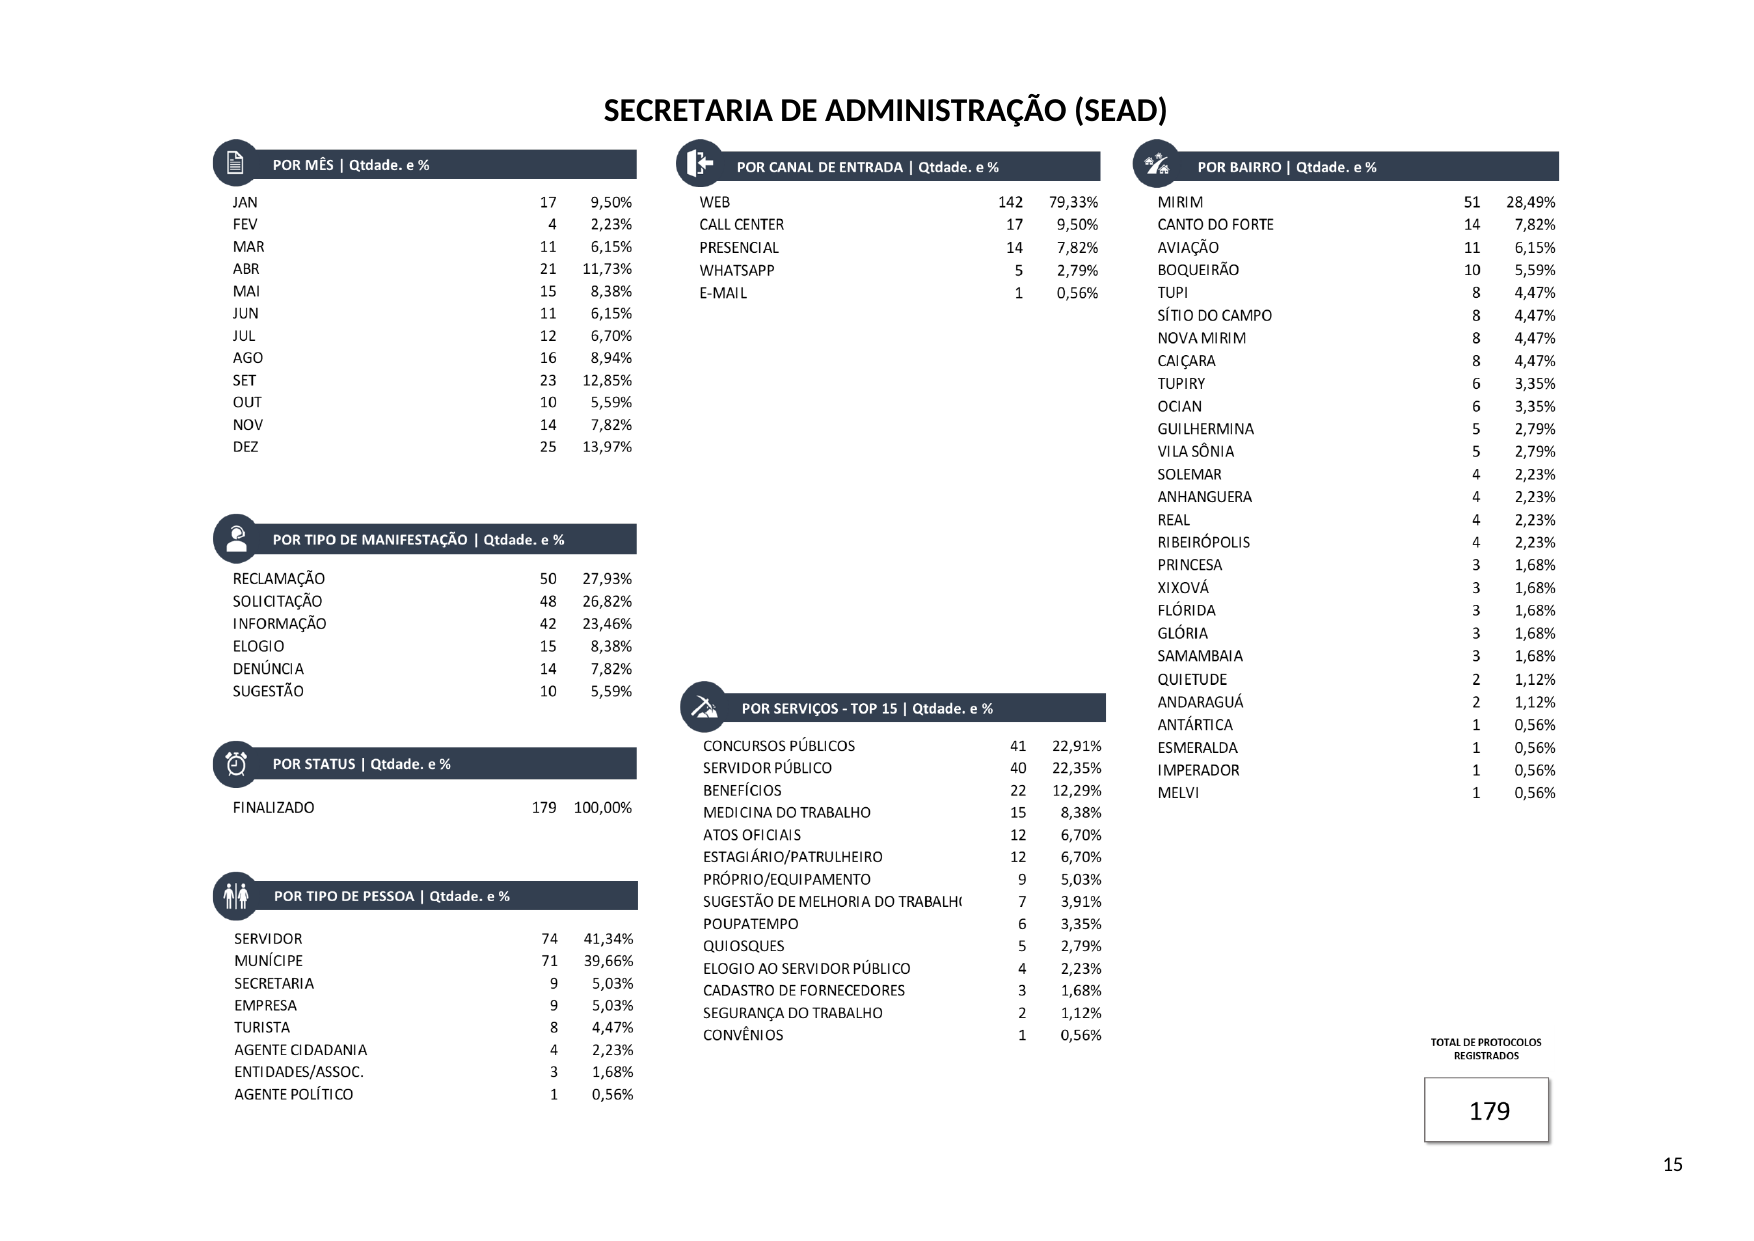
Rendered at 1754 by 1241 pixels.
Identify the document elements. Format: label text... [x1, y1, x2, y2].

text SECRETARIA DE ADMINISTRAÇÃO (SEAD) [89, 89, 1683, 129]
